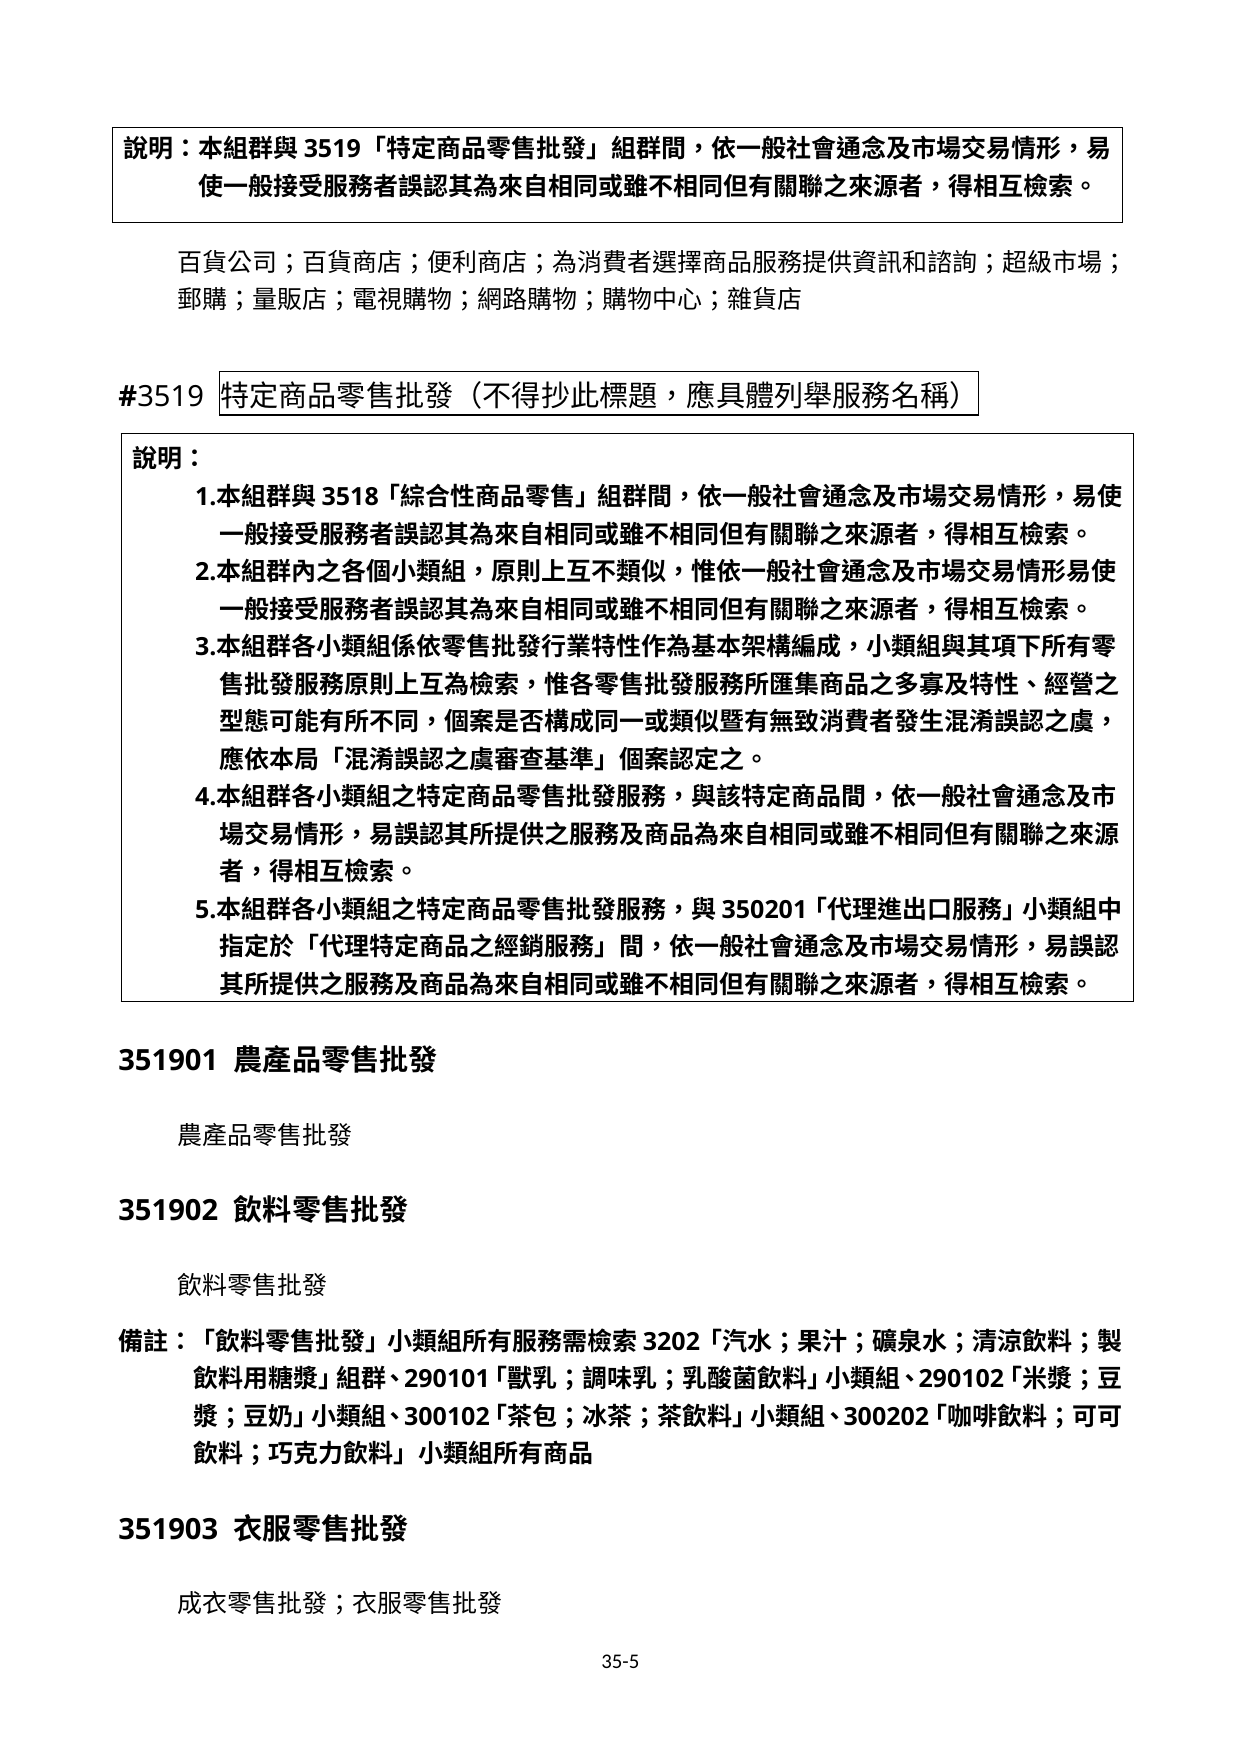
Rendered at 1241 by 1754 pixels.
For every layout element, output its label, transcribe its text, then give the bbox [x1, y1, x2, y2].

text 飲料零售批發 [177, 1264, 1122, 1302]
text 百貨公司；百貨商店；便利商店；為消費者選擇商品服務提供資訊和諮詢；超級市場；郵購；量販店；電視購物；網路購物；購物中心；雜貨店 [177, 242, 1122, 317]
text #3519 [118, 373, 219, 414]
text 成衣零售批發；衣服零售批發 [177, 1583, 1122, 1621]
text 特定商品零售批發（不得抄此標題，應具體列舉服務名稱） [220, 373, 978, 414]
table_header 說明：本組群與3519「特定商品零售批發」組群間，依一般社會通念及市場交易情形，易使一般接受服務者誤認其為來自相同或雖不相同但有關聯之來源者，得相互檢索。 [113, 128, 1122, 222]
text 351902 飲料零售批發 [118, 1171, 1122, 1246]
text 351903 衣服零售批發 [118, 1489, 1122, 1564]
text 351901 農產品零售批發 [118, 1021, 1122, 1096]
text 備註：「飲料零售批發」小類組所有服務需檢索3202「汽水；果汁；礦泉水；清涼飲料；製飲料用糖漿」組群、290101「獸乳；調味乳；乳酸菌飲料」小類組、290102「米漿；豆漿；豆奶」小類組、300102「茶包；冰茶；茶飲料」小類組、300202「咖啡飲料；可可飲料；巧克力飲料」小類組所有商品 [118, 1321, 1122, 1471]
text [979, 373, 1122, 414]
text 農產品零售批發 [177, 1114, 1122, 1152]
table_header 說明： 1.本組群與3518「綜合性商品零售」組群間，依一般社會通念及市場交易情形，易使一般接受服務者誤認其為來自相同或雖不相同但有關聯之來源者，得相互檢索。 2.本組群內之各個小類組，原則上互不類似，惟依一般社會通念及市場交易情形易使一般接受服務者誤認其為來自相同或雖不相同但有關聯之來源者，得相互檢索。 3.本組群各小類組係依零售批發行業特性作為基本架構編成，小類組與其項下所有零售批發服務原則上互為檢索，惟各零售批發服務所匯集商品之多寡及特性、經營之型態可能有所不同，個案是否構成同一或類似暨有無致消費者發生混淆誤認之虞，應依本局「混淆誤認之虞審查基準」個案認定之。 4.本組群各小類組之特定商品零售批發服務，與該特定商品間，依一般社會通念及市場交易情形，易誤認其所提供之服務及商品為來自相同或雖不相同但有關聯之來源者，得相互檢索。 5.本組群各小類組之特定商品零售批發服務，與350201「代理進出口服務」小類組中指定於「代理特定商品之經銷服務」間，依一般社會通念及市場交易情形，易誤認其所提供之服務及商品為來自相同或雖不相同但有關聯之來源者，得相互檢索。 [122, 434, 1133, 1001]
